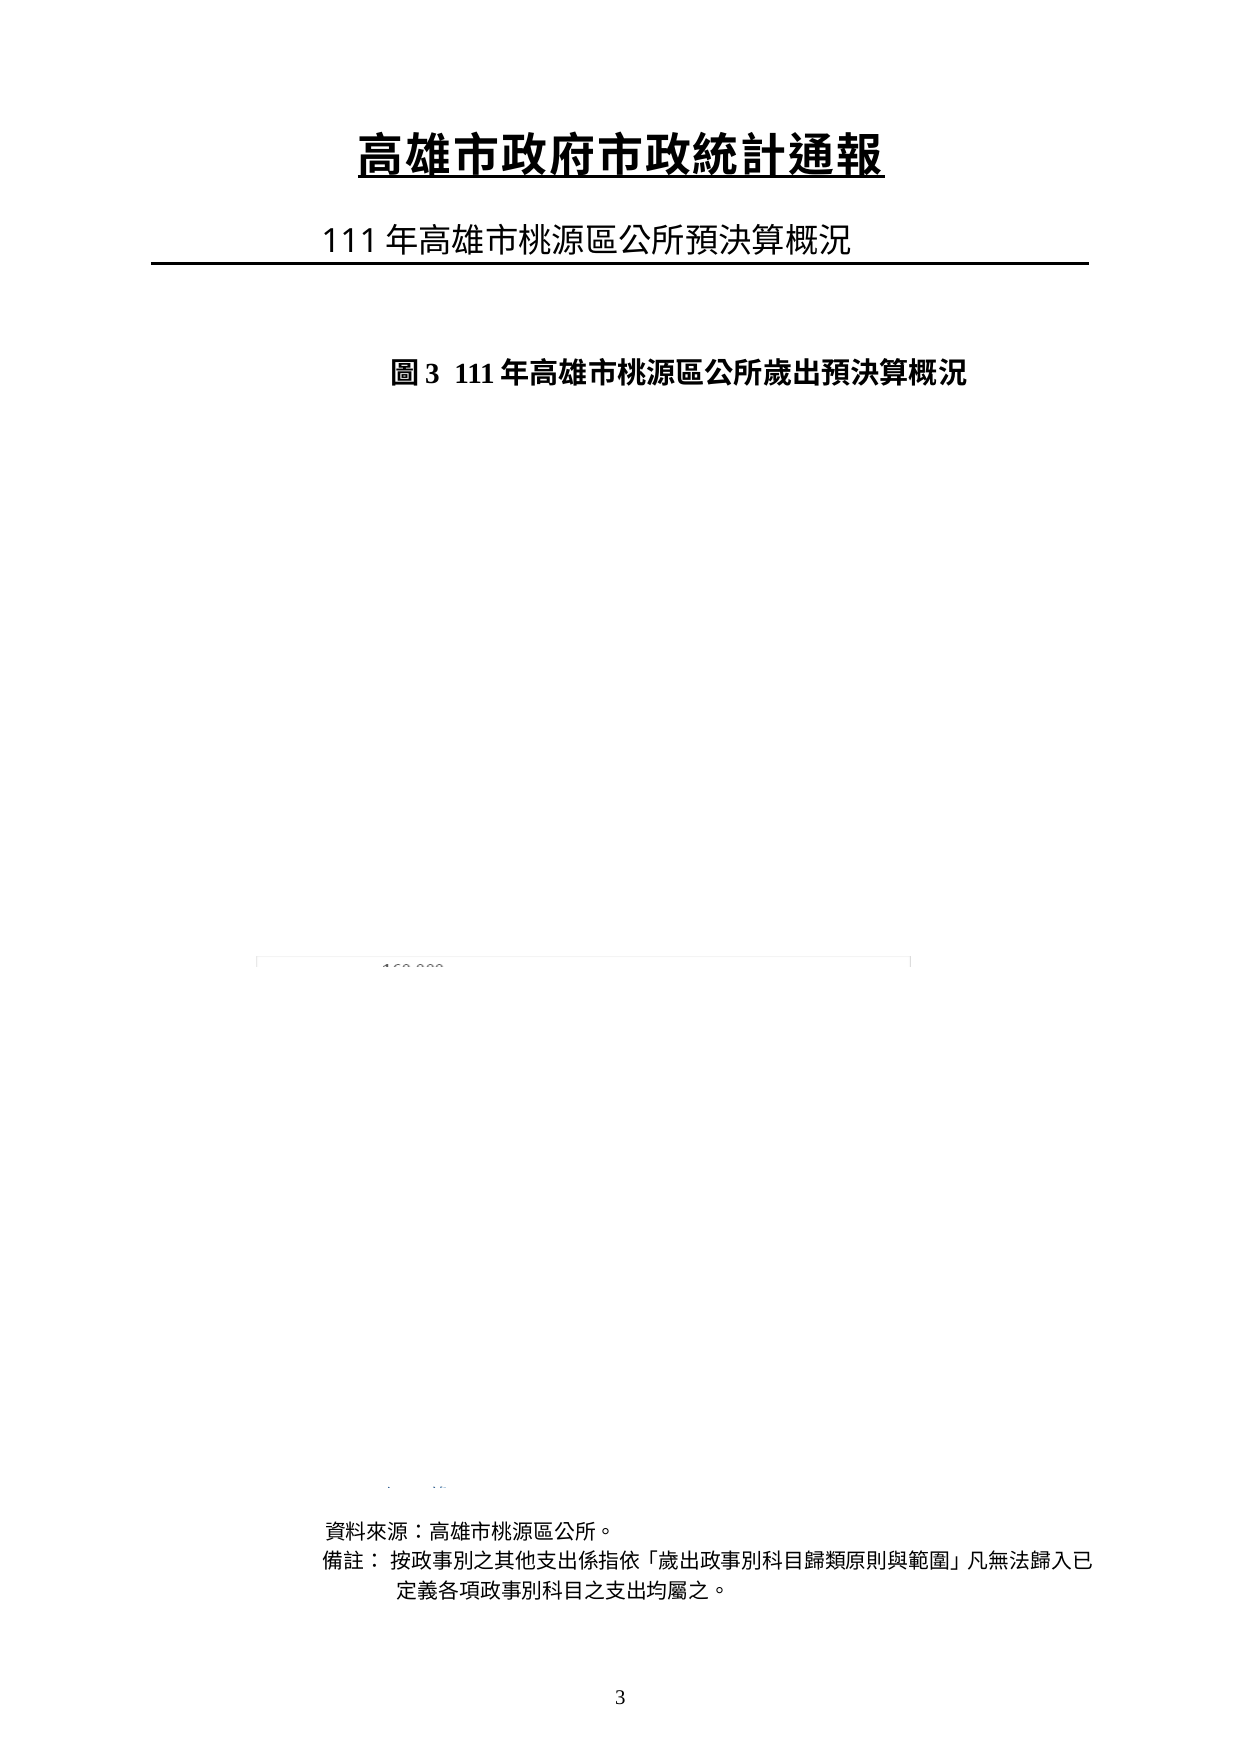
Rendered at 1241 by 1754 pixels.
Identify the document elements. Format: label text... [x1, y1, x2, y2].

picture [256, 956, 912, 967]
text 資料來源：高雄市桃源區公所。 [148, 1516, 1092, 1546]
picture [256, 1476, 794, 1488]
text 備註： 按政事別之其他支出係指依「歲出政事別科目歸類原則與範圍」凡無法歸入已定義各項政事別科目之支出均屬之。 [323, 1546, 1092, 1604]
text 圖3 111年高雄市桃源區公所歲出預決算概況 [148, 341, 1092, 393]
